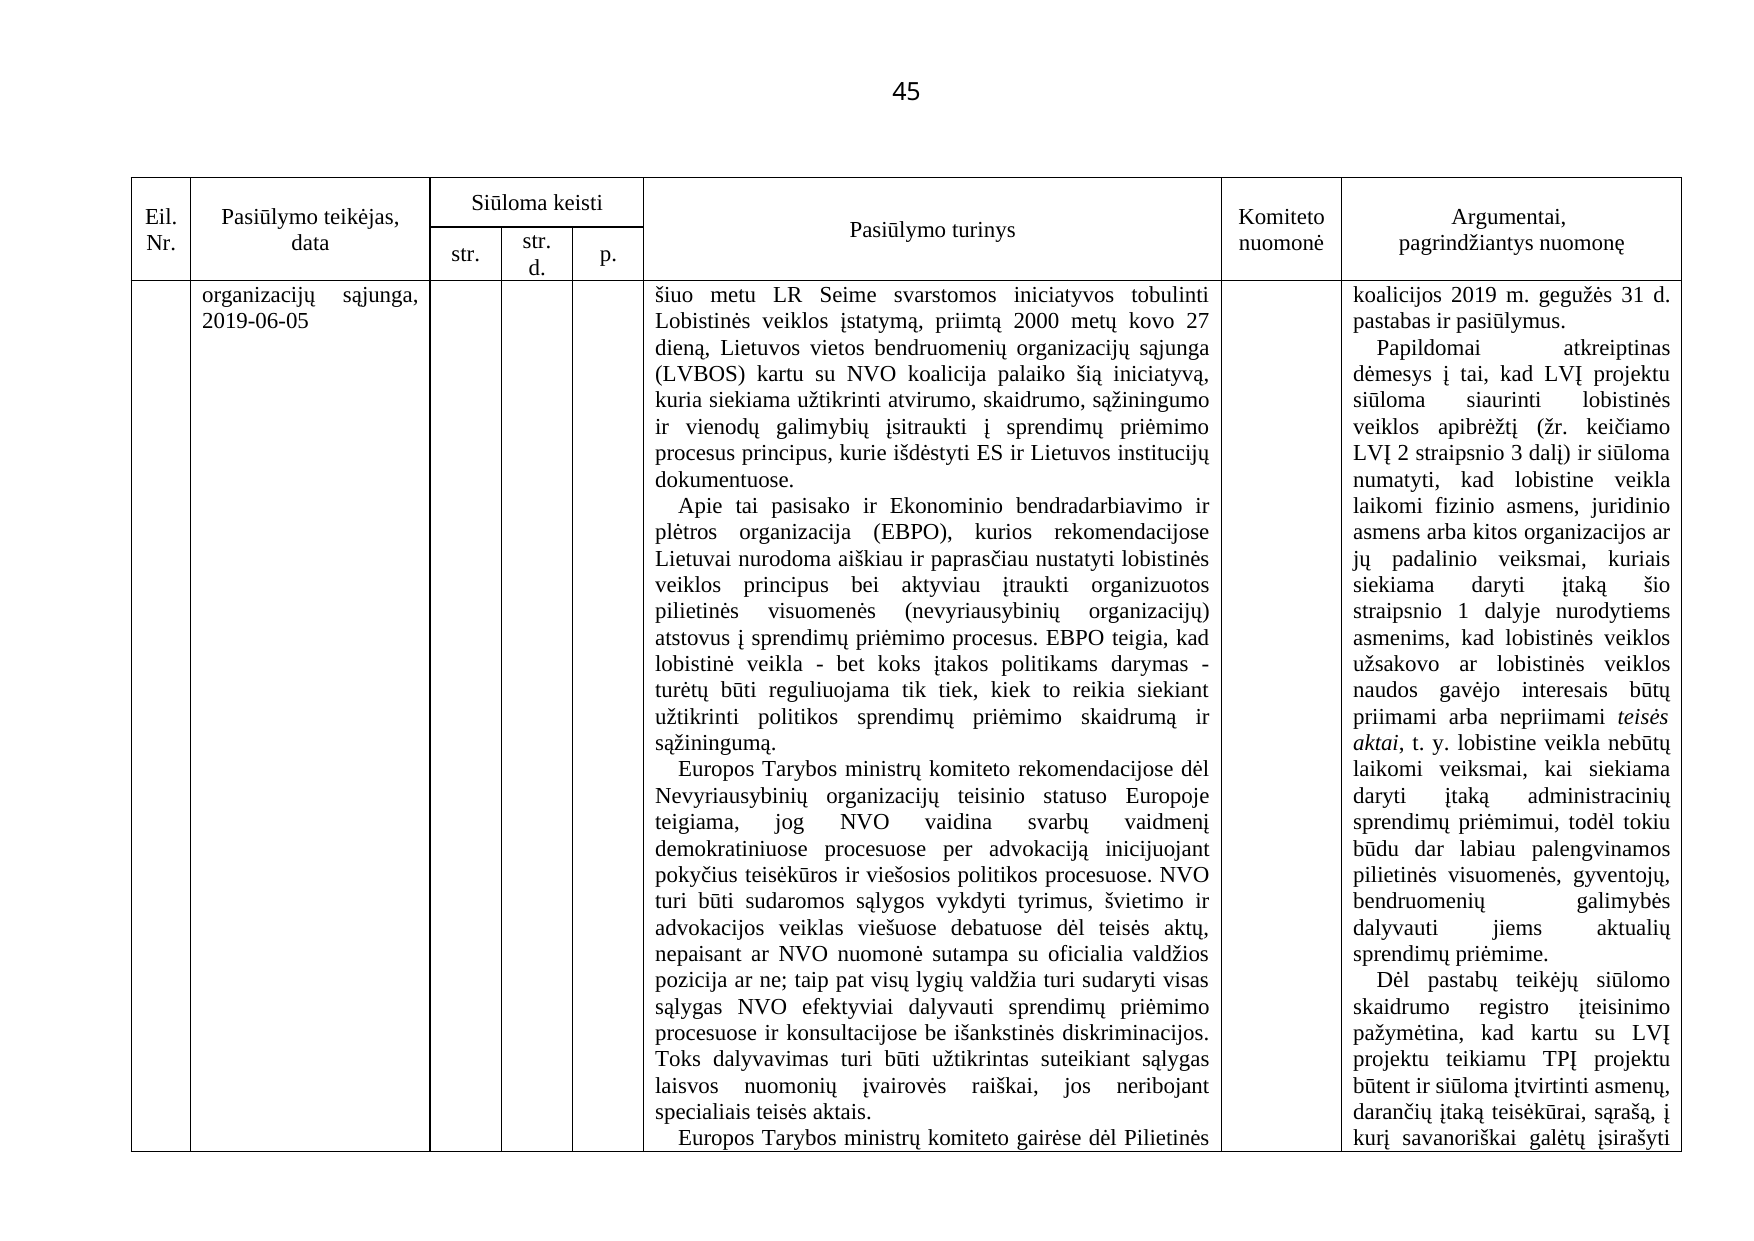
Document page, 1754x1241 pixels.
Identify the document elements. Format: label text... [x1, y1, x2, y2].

table_cell str. d. [502, 228, 572, 280]
table_header Pasiūlymo turinys [644, 178, 1221, 280]
table_cell [132, 281, 190, 1151]
table_header Eil. Nr. [132, 178, 190, 280]
table_header Siūloma keisti [431, 178, 643, 226]
table_header Pasiūlymo teikėjas, data [191, 178, 429, 280]
table_cell p. [573, 228, 643, 280]
table_cell organizacijų sąjunga, 2019-06-05 [191, 281, 429, 1151]
table_cell [573, 281, 643, 1151]
table_cell [502, 281, 572, 1151]
table_cell šiuo metu LR Seime svarstomos iniciatyvos tobulinti Lobistinės veiklos įstatymą, priimtą 2000 metų kovo 27 dieną, Lietuvos vietos bendruomenių organizacijų sąjunga (LVBOS) kartu su NVO koalicija palaiko šią iniciatyvą, kuria siekiama užtikrinti atvirumo, skaidrumo, sąžiningumo ir vienodų galimybių įsitraukti į sprendimų priėmimo procesus principus, kurie išdėstyti ES ir Lietuvos institucijų dokumentuose. Apie tai pasisako ir Ekonominio bendradarbiavimo ir plėtros organizacija (EBPO), kurios rekomendacijose Lietuvai nurodoma aiškiau ir paprasčiau nustatyti lobistinės veiklos principus bei aktyviau įtraukti organizuotos pilietinės visuomenės (nevyriausybinių organizacijų) atstovus į sprendimų priėmimo procesus. EBPO teigia, kad lobistinė veikla - bet koks įtakos politikams darymas - turėtų būti reguliuojama tik tiek, kiek to reikia siekiant užtikrinti politikos sprendimų priėmimo skaidrumą ir sąžiningumą. Europos Tarybos ministrų komiteto rekomendacijose dėl Nevyriausybinių organizacijų teisinio statuso Europoje teigiama, jog NVO vaidina svarbų vaidmenį demokratiniuose procesuose per advokaciją inicijuojant pokyčius teisėkūros ir viešosios politikos procesuose. NVO turi būti sudaromos sąlygos vykdyti tyrimus, švietimo ir advokacijos veiklas viešuose debatuose dėl teisės aktų, nepaisant ar NVO nuomonė sutampa su oficialia valdžios pozicija ar ne; taip pat visų lygių valdžia turi sudaryti visas sąlygas NVO efektyviai dalyvauti sprendimų priėmimo procesuose ir konsultacijose be išankstinės diskriminacijos. Toks dalyvavimas turi būti užtikrintas suteikiant sąlygas laisvos nuomonių įvairovės raiškai, jos neribojant specialiais teisės aktais. Europos Tarybos ministrų komiteto gairėse dėl Pilietinės [644, 281, 1221, 1151]
table_header Komiteto nuomonė [1222, 178, 1341, 280]
table_cell [1222, 281, 1341, 1151]
table_cell str. [431, 228, 501, 280]
table_cell [431, 281, 501, 1151]
table_cell koalicijos 2019 m. gegužės 31 d. pastabas ir pasiūlymus. Papildomai atkreiptinas dėmesys į tai, kad LVĮ projektu siūloma siaurinti lobistinės veiklos apibrėžtį (žr. keičiamo LVĮ 2 straipsnio 3 dalį) ir siūloma numatyti, kad lobistine veikla laikomi fizinio asmens, juridinio asmens arba kitos organizacijos ar jų padalinio veiksmai, kuriais siekiama daryti įtaką šio straipsnio 1 dalyje nurodytiems asmenims, kad lobistinės veiklos užsakovo ar lobistinės veiklos naudos gavėjo interesais būtų priimami arba nepriimami teisės aktai, t. y. lobistine veikla nebūtų laikomi veiksmai, kai siekiama daryti įtaką administracinių sprendimų priėmimui, todėl tokiu būdu dar labiau palengvinamos pilietinės visuomenės, gyventojų, bendruomenių galimybės dalyvauti jiems aktualių sprendimų priėmime. Dėl pastabų teikėjų siūlomo skaidrumo registro įteisinimo pažymėtina, kad kartu su LVĮ projektu teikiamu TPĮ projektu būtent ir siūloma įtvirtinti asmenų, darančių įtaką teisėkūrai, sąrašą, į kurį savanoriškai galėtų įsirašyti [1342, 281, 1681, 1151]
table_header Argumentai, pagrindžiantys nuomonę [1342, 178, 1681, 280]
